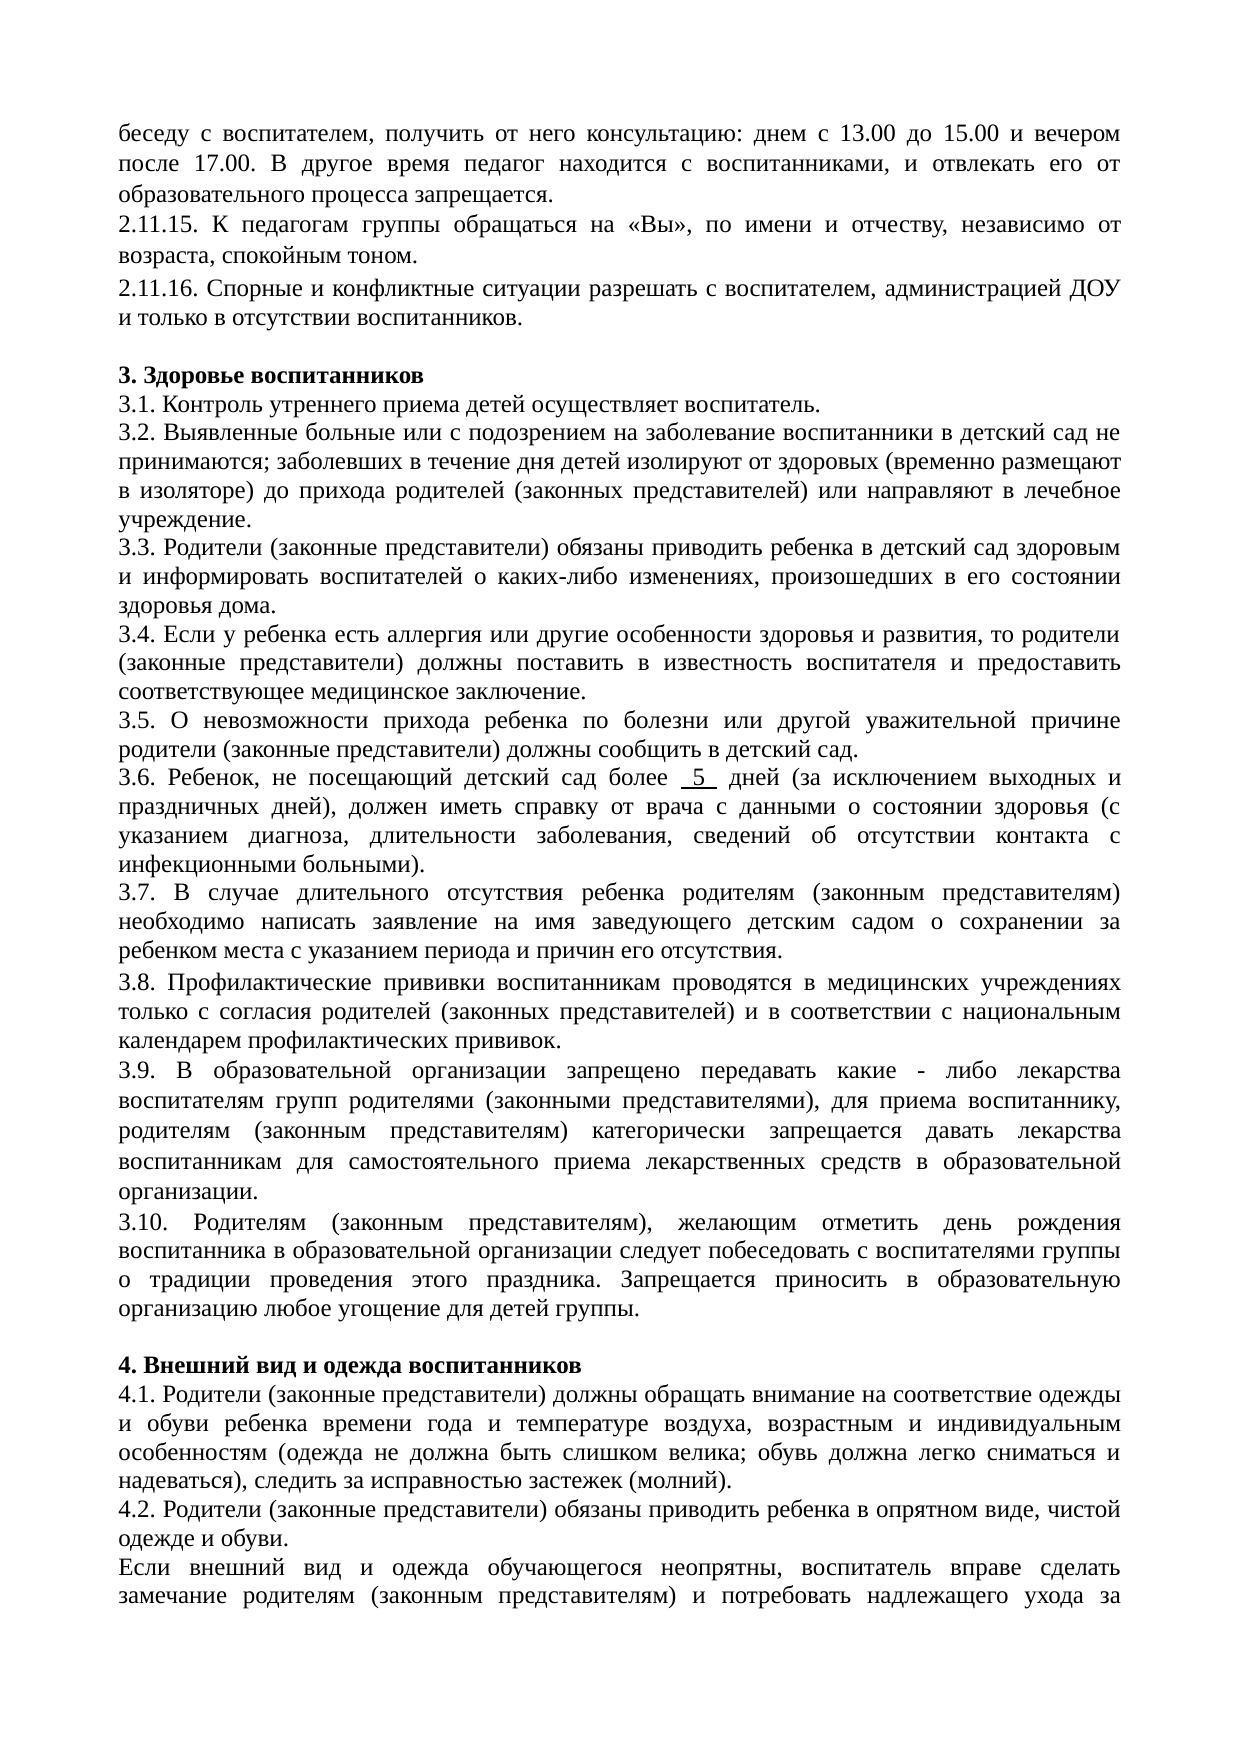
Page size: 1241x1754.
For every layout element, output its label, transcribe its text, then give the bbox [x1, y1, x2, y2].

text Если внешний вид и одежда обучающегося неопрятны, воспитатель вправе сделать замечание родителям (законным представителям) и потребовать надлежащего ухода за [118, 1552, 1122, 1609]
text 3.3. Родители (законные представители) обязаны приводить ребенка в детский сад здоровым и информировать воспитателей о каких-либо изменениях, произошедших в его состоянии здоровья дома. [118, 532, 1122, 619]
text 4.2. Родители (законные представители) обязаны приводить ребенка в опрятном виде, чистой одежде и обуви. [118, 1494, 1122, 1552]
text 3.9. В образовательной организации запрещено передавать какие - либо лекарства воспитателям групп родителями (законными представителями), для приема воспитаннику, родителям (законным представителям) категорически запрещается давать лекарства воспитанникам для самостоятельного приема лекарственных средств в образовательной организации. [118, 1055, 1122, 1205]
text 2.11.16. Спорные и конфликтные ситуации разрешать с воспитателем, администрацией ДОУ и только в отсутствии воспитанников. [118, 273, 1122, 331]
text 3. Здоровье воспитанников [118, 360, 1122, 389]
text 3.4. Если у ребенка есть аллергия или другие особенности здоровья и развития, то родители (законные представители) должны поставить в известность воспитателя и предоставить соответствующее медицинское заключение. [118, 619, 1122, 705]
text 3.8. Профилактические прививки воспитанникам проводятся в медицинских учреждениях только с согласия родителей (законных представителей) и в соответствии с национальным календарем профилактических прививок. [118, 967, 1122, 1054]
text 3.2. Выявленные больные или с подозрением на заболевание воспитанники в детский сад не принимаются; заболевших в течение дня детей изолируют от здоровых (временно размещают в изоляторе) до прихода родителей (законных представителей) или направляют в лечебное учреждение. [118, 417, 1122, 532]
text 3.6. Ребенок, не посещающий детский сад более 5 дней (за исключением выходных и праздничных дней), должен иметь справку от врача с данными о состоянии здоровья (с указанием диагноза, длительности заболевания, сведений об отсутствии контакта с инфекционными больными). [118, 762, 1122, 877]
text 3.5. О невозможности прихода ребенка по болезни или другой уважительной причине родители (законные представители) должны сообщить в детский сад. [118, 705, 1122, 762]
text 2.11.15. К педагогам группы обращаться на «Вы», по имени и отчеству, независимо от возраста, спокойным тоном. [118, 209, 1122, 268]
text беседу с воспитателем, получить от него консультацию: днем с 13.00 до 15.00 и вечером после 17.00. В другое время педагог находится с воспитанниками, и отвлекать его от образовательного процесса запрещается. [118, 118, 1122, 208]
text 3.10. Родителям (законным представителям), желающим отметить день рождения воспитанника в образовательной организации следует побеседовать с воспитателями группы о традиции проведения этого праздника. Запрещается приносить в образовательную организацию любое угощение для детей группы. [118, 1207, 1122, 1322]
text 3.1. Контроль утреннего приема детей осуществляет воспитатель. [118, 389, 1122, 417]
text 3.7. В случае длительного отсутствия ребенка родителям (законным представителям) необходимо написать заявление на имя заведующего детским садом о сохранении за ребенком места с указанием периода и причин его отсутствия. [118, 877, 1122, 964]
text 4. Внешний вид и одежда воспитанников [118, 1351, 1122, 1379]
text 4.1. Родители (законные представители) должны обращать внимание на соответствие одежды и обуви ребенка времени года и температуре воздуха, возрастным и индивидуальным особенностям (одежда не должна быть слишком велика; обувь должна легко сниматься и надеваться), следить за исправностью застежек (молний). [118, 1379, 1122, 1494]
